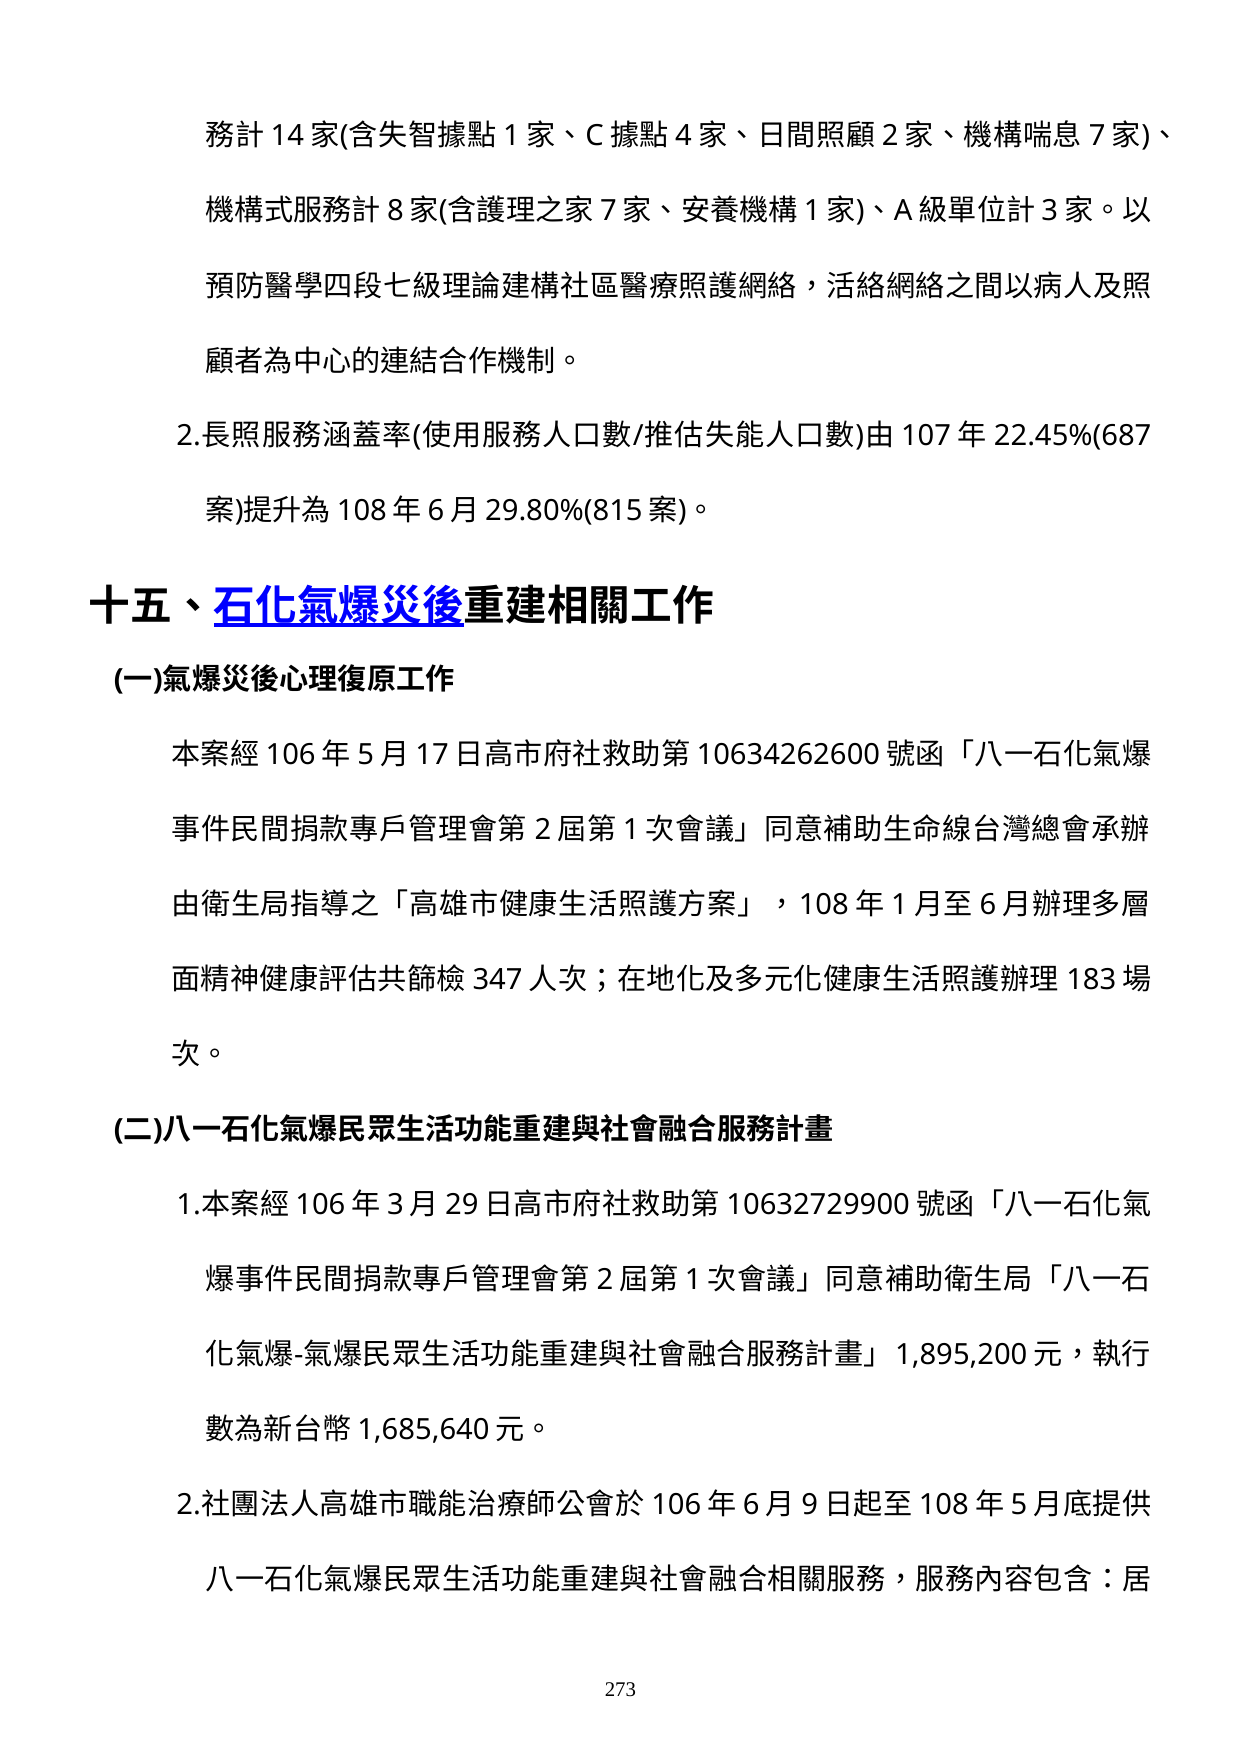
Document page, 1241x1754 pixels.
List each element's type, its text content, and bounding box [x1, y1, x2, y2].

text (二)八一石化氣爆民眾生活功能重建與社會融合服務計畫 [114, 1083, 1152, 1158]
text 十五、石化氣爆災後重建相關工作 [89, 558, 1152, 633]
text 2.長照服務涵蓋率(使用服務人口數/推估失能人口數)由107年22.45%(687案)提升為108年6月29.80%(815案)。 [176, 389, 1152, 539]
text 2.社團法人高雄市職能治療師公會於106年6月9日起至108年5月底提供八一石化氣爆民眾生活功能重建與社會融合相關服務，服務內容包含：居 [176, 1458, 1152, 1608]
text 1.為發展以人為中心的整合性醫療照護服務模式，透過以衛生局(所)為整合及操作平台，結合在地長期照顧管理中心分站、社區醫療院所、長照服務單位及社政機關等資源，在醫事資源佈建方面，該區計6家醫院、99家診所(其中加入居家醫療之醫療院所計16家、社區醫療群29家)、29家藥局，在長照服務資源佈建方面，提供居家式服務計40家(專業服務)、社區式服務計14家(含失智據點1家、C據點4家、日間照顧2家、機構喘息7家)、機構式服務計8家(含護理之家7家、安養機構1家)、A級單位計3家。以預防醫學四段七級理論建構社區醫療照護網絡，活絡網絡之間以病人及照顧者為中心的連結合作機制。 [176, 89, 1152, 389]
text 本案經106年5月17日高市府社救助第10634262600號函「八一石化氣爆事件民間捐款專戶管理會第2屆第1次會議」同意補助生命線台灣總會承辦由衛生局指導之「高雄市健康生活照護方案」，108年1月至6月辦理多層面精神健康評估共篩檢347人次；在地化及多元化健康生活照護辦理183場次。 [171, 708, 1152, 1083]
text (一)氣爆災後心理復原工作 [114, 633, 1152, 708]
text 1.本案經106年3月29日高市府社救助第10632729900號函「八一石化氣爆事件民間捐款專戶管理會第2屆第1次會議」同意補助衛生局「八一石化氣爆-氣爆民眾生活功能重建與社會融合服務計畫」1,895,200元，執行數為新台幣1,685,640元。 [176, 1158, 1152, 1458]
